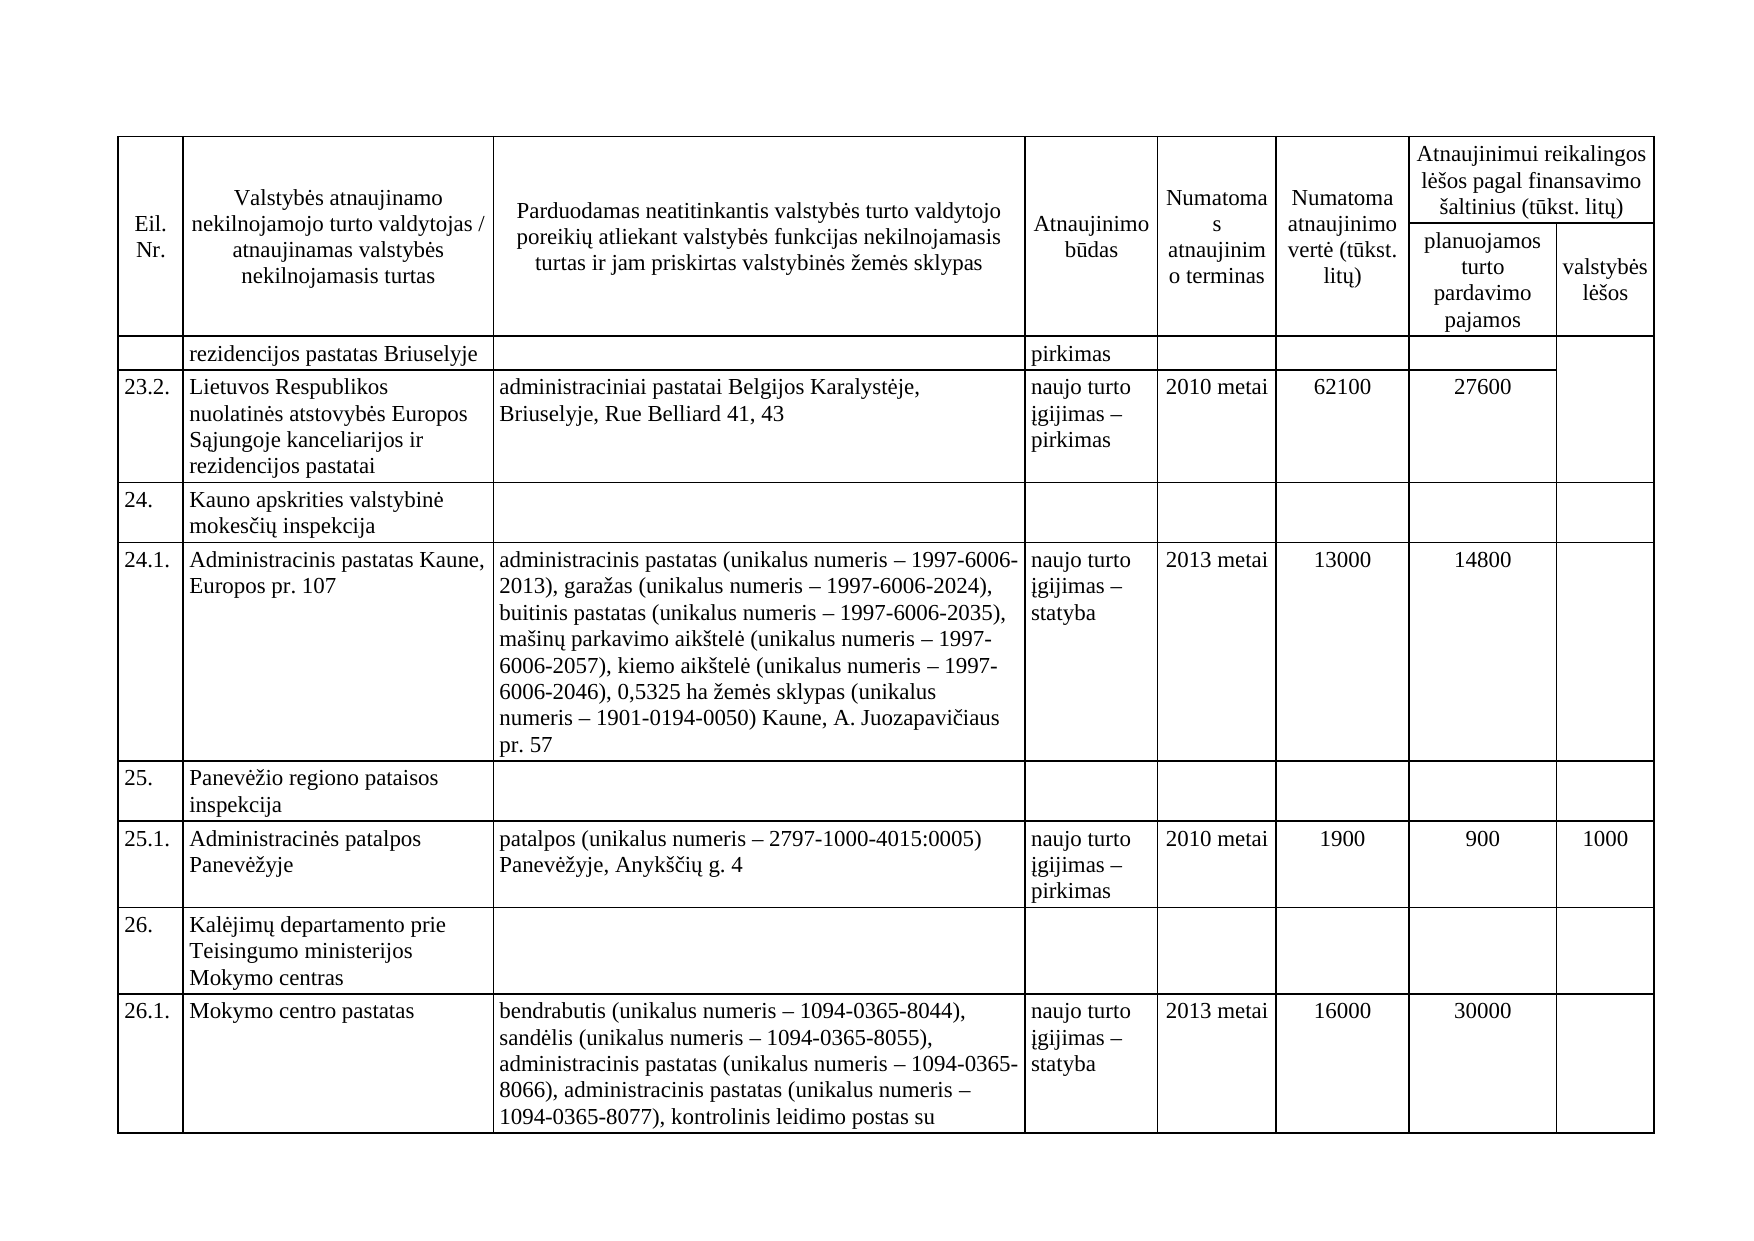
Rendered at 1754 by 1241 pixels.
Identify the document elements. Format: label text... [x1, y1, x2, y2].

table_cell [494, 483, 1024, 542]
table_header Numatoma atnaujinimo vertė (tūkst. litų) [1277, 137, 1408, 335]
table_cell 14800 [1410, 543, 1556, 760]
table_cell [1158, 337, 1275, 369]
table_cell [1277, 908, 1408, 993]
table_cell 1900 [1277, 822, 1408, 907]
table_cell naujo turto įgijimas – statyba [1026, 995, 1157, 1132]
table_cell naujo turto įgijimas – pirkimas [1026, 371, 1157, 482]
table_cell 25. [119, 762, 182, 820]
table_cell [1158, 483, 1275, 542]
table_cell 26. [119, 908, 182, 993]
table_cell 24.1. [119, 543, 182, 760]
table_cell 26.1. [119, 995, 182, 1132]
table_cell 1000 [1557, 822, 1653, 907]
table_cell 2013 metai [1158, 543, 1275, 760]
table_header Atnaujinimo būdas [1026, 137, 1157, 335]
table_cell [1557, 908, 1653, 993]
table_cell [1026, 908, 1157, 993]
table_cell [1557, 543, 1653, 760]
table_cell [1557, 483, 1653, 542]
table_cell 62100 [1277, 371, 1408, 482]
table_cell patalpos (unikalus numeris – 2797-1000-4015:0005) Panevėžyje, Anykščių g. 4 [494, 822, 1024, 907]
table_cell [494, 762, 1024, 820]
table_header Eil. Nr. [119, 137, 182, 335]
table_cell planuojamos turto pardavimo pajamos [1410, 224, 1556, 335]
table_cell bendrabutis (unikalus numeris – 1094-0365-8044), sandėlis (unikalus numeris – 1094-0365-8055), administracinis pastatas (unikalus numeris – 1094-0365-8066), administracinis pastatas (unikalus numeris – 1094-0365-8077), kontrolinis leidimo postas su [494, 995, 1024, 1132]
table_cell administraciniai pastatai Belgijos Karalystėje, Briuselyje, Rue Belliard 41, 43 [494, 371, 1024, 482]
table_cell Kalėjimų departamento prie Teisingumo ministerijos Mokymo centras [184, 908, 493, 993]
table_cell 27600 [1410, 371, 1556, 482]
table_header Valstybės atnaujinamo nekilnojamojo turto valdytojas / atnaujinamas valstybės nekilnojamasis turtas [184, 137, 493, 335]
table_cell 16000 [1277, 995, 1408, 1132]
table_cell 900 [1410, 822, 1556, 907]
table_cell 2013 metai [1158, 995, 1275, 1132]
table_cell Administracinis pastatas Kaune, Europos pr. 107 [184, 543, 493, 760]
table_cell [1410, 762, 1556, 820]
table_cell 24. [119, 483, 182, 542]
table_cell [1026, 762, 1157, 820]
table_cell Administracinės patalpos Panevėžyje [184, 822, 493, 907]
table_cell Lietuvos Respublikos nuolatinės atstovybės Europos Sąjungoje kanceliarijos ir rezidencijos pastatai [184, 371, 493, 482]
table_cell 23.2. [119, 371, 182, 482]
table_cell 2010 metai [1158, 822, 1275, 907]
table_cell [494, 337, 1024, 369]
table_cell pirkimas [1026, 337, 1157, 369]
table_cell valstybės lėšos [1557, 224, 1653, 335]
table_cell 30000 [1410, 995, 1556, 1132]
table_cell Panevėžio regiono pataisos inspekcija [184, 762, 493, 820]
table_header Atnaujinimui reikalingos lėšos pagal finansavimo šaltinius (tūkst. litų) [1410, 137, 1653, 222]
table_header Numatomas atnaujinimo terminas [1158, 137, 1275, 335]
table_cell 2010 metai [1158, 371, 1275, 482]
table_header Parduodamas neatitinkantis valstybės turto valdytojo poreikių atliekant valstybės funkcijas nekilnojamasis turtas ir jam priskirtas valstybinės žemės sklypas [494, 137, 1024, 335]
table_cell [1557, 337, 1653, 482]
table_cell [494, 908, 1024, 993]
table_cell [1026, 483, 1157, 542]
table_cell rezidencijos pastatas Briuselyje [184, 337, 493, 369]
table_cell [1410, 337, 1556, 369]
table_cell [1557, 995, 1653, 1132]
table_cell Kauno apskrities valstybinė mokesčių inspekcija [184, 483, 493, 542]
table_cell [1277, 337, 1408, 369]
table_cell Mokymo centro pastatas [184, 995, 493, 1132]
table_cell naujo turto įgijimas – statyba [1026, 543, 1157, 760]
table_cell [1158, 762, 1275, 820]
table_cell [1410, 483, 1556, 542]
table_cell 13000 [1277, 543, 1408, 760]
table_cell administracinis pastatas (unikalus numeris – 1997-6006-2013), garažas (unikalus numeris – 1997-6006-2024), buitinis pastatas (unikalus numeris – 1997-6006-2035), mašinų parkavimo aikštelė (unikalus numeris – 1997-6006-2057), kiemo aikštelė (unikalus numeris – 1997-6006-2046), 0,5325 ha žemės sklypas (unikalus numeris – 1901-0194-0050) Kaune, A. Juozapavičiaus pr. 57 [494, 543, 1024, 760]
table_cell [1158, 908, 1275, 993]
table_cell naujo turto įgijimas – pirkimas [1026, 822, 1157, 907]
table_cell [119, 337, 182, 369]
table_cell [1410, 908, 1556, 993]
table_cell [1557, 762, 1653, 820]
table_cell 25.1. [119, 822, 182, 907]
table_cell [1277, 762, 1408, 820]
table_cell [1277, 483, 1408, 542]
